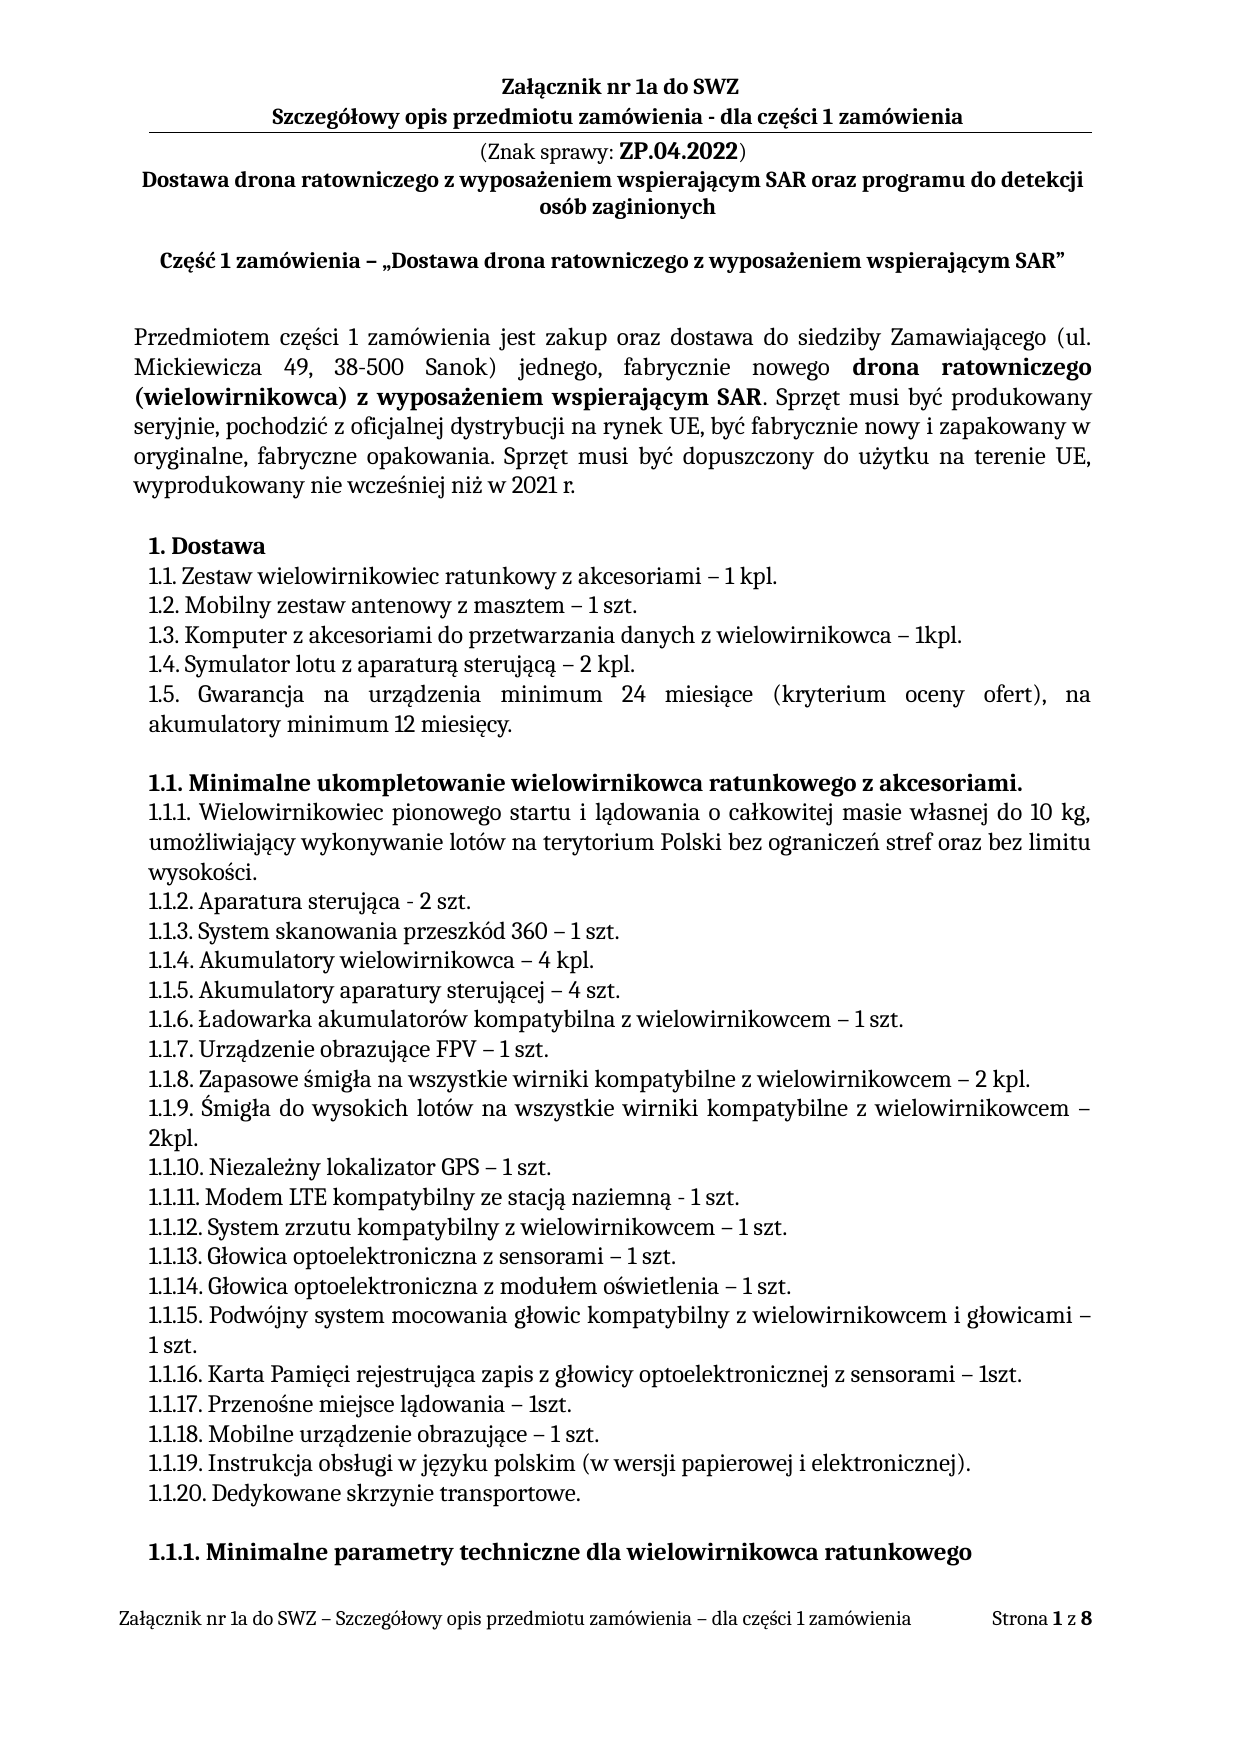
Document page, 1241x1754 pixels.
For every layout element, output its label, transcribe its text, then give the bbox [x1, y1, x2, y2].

text 1.1.1. Wielowirnikowiec pionowego startu i lądowania o całkowitej masie własnej do 10 kg, umożliwiający wykonywanie lotów na terytorium Polski bez ograniczeń stref oraz bez limitu wysokości. [148, 798, 1092, 886]
text Przedmiotem części 1 zamówienia jest zakup oraz dostawa do siedziby Zamawiającego (ul. Mickiewicza 49, 38-500 Sanok) jednego, fabrycznie nowego drona ratowniczego (wielowirnikowca) z wyposażeniem wspierającym SAR. Sprzęt musi być produkowany seryjnie, pochodzić z oficjalnej dystrybucji na rynek UE, być fabrycznie nowy i zapakowany w oryginalne, fabryczne opakowania. Sprzęt musi być dopuszczony do użytku na terenie UE, wyprodukowany nie wcześniej niż w 2021 r. [134, 323, 1092, 500]
text Dostawa drona ratowniczego z wyposażeniem wspierającym SAR oraz programu do detekcji osób zaginionych [134, 167, 1092, 220]
text 1.1.17. Przenośne miejsce lądowania – 1szt. [148, 1390, 1092, 1419]
text 1.1.8. Zapasowe śmigła na wszystkie wirniki kompatybilne z wielowirnikowcem – 2 kpl. [148, 1064, 1092, 1093]
text 1.1.13. Głowica optoelektroniczna z sensorami – 1 szt. [148, 1242, 1092, 1271]
text 1.1.4. Akumulatory wielowirnikowca – 4 kpl. [148, 946, 1092, 975]
text Część 1 zamówienia – „Dostawa drona ratowniczego z wyposażeniem wspierającym SAR” [134, 248, 1092, 274]
text 1.4. Symulator lotu z aparaturą sterującą – 2 kpl. [148, 650, 1092, 679]
text 1.1.9. Śmigła do wysokich lotów na wszystkie wirniki kompatybilne z wielowirnikowcem – 2kpl. [148, 1094, 1092, 1152]
text 1.1.3. System skanowania przeszkód 360 – 1 szt. [148, 917, 1092, 945]
text 1.1.11. Modem LTE kompatybilny ze stacją naziemną - 1 szt. [148, 1183, 1092, 1212]
text 1.1.2. Aparatura sterująca - 2 szt. [148, 887, 1092, 916]
text Szczegółowy opis przedmiotu zamówienia - dla części 1 zamówienia [148, 104, 1092, 133]
text 1.5. Gwarancja na urządzenia minimum 24 miesiące (kryterium oceny ofert), na akumulatory minimum 12 miesięcy. [148, 680, 1092, 738]
text 1.1.10. Niezależny lokalizator GPS – 1 szt. [148, 1153, 1092, 1182]
text 1.1. Zestaw wielowirnikowiec ratunkowy z akcesoriami – 1 kpl. [148, 562, 1092, 590]
text 1.1.7. Urządzenie obrazujące FPV – 1 szt. [148, 1035, 1092, 1064]
text 1.1.15. Podwójny system mocowania głowic kompatybilny z wielowirnikowcem i głowicami – 1 szt. [148, 1301, 1092, 1359]
text 1.1.18. Mobilne urządzenie obrazujące – 1 szt. [148, 1419, 1092, 1448]
text (Znak sprawy: ZP.04.2022) [134, 137, 1092, 166]
text 1.1.20. Dedykowane skrzynie transportowe. [148, 1479, 1092, 1507]
text 1.1. Minimalne ukompletowanie wielowirnikowca ratunkowego z akcesoriami. [148, 769, 1092, 797]
text 1. Dostawa [148, 532, 1092, 561]
text 1.1.19. Instrukcja obsługi w języku polskim (w wersji papierowej i elektronicznej). [148, 1449, 1092, 1478]
text Załącznik nr 1a do SWZ [148, 74, 1092, 100]
text 1.1.16. Karta Pamięci rejestrująca zapis z głowicy optoelektronicznej z sensorami – 1szt. [148, 1360, 1092, 1389]
text 1.2. Mobilny zestaw antenowy z masztem – 1 szt. [148, 591, 1092, 620]
text 1.1.12. System zrzutu kompatybilny z wielowirnikowcem – 1 szt. [148, 1212, 1092, 1241]
text 1.1.5. Akumulatory aparatury sterującej – 4 szt. [148, 976, 1092, 1004]
text 1.3. Komputer z akcesoriami do przetwarzania danych z wielowirnikowca – 1kpl. [148, 621, 1092, 649]
text 1.1.1. Minimalne parametry techniczne dla wielowirnikowca ratunkowego [148, 1538, 1092, 1567]
text 1.1.14. Głowica optoelektroniczna z modułem oświetlenia – 1 szt. [148, 1272, 1092, 1300]
text 1.1.6. Ładowarka akumulatorów kompatybilna z wielowirnikowcem – 1 szt. [148, 1005, 1092, 1034]
